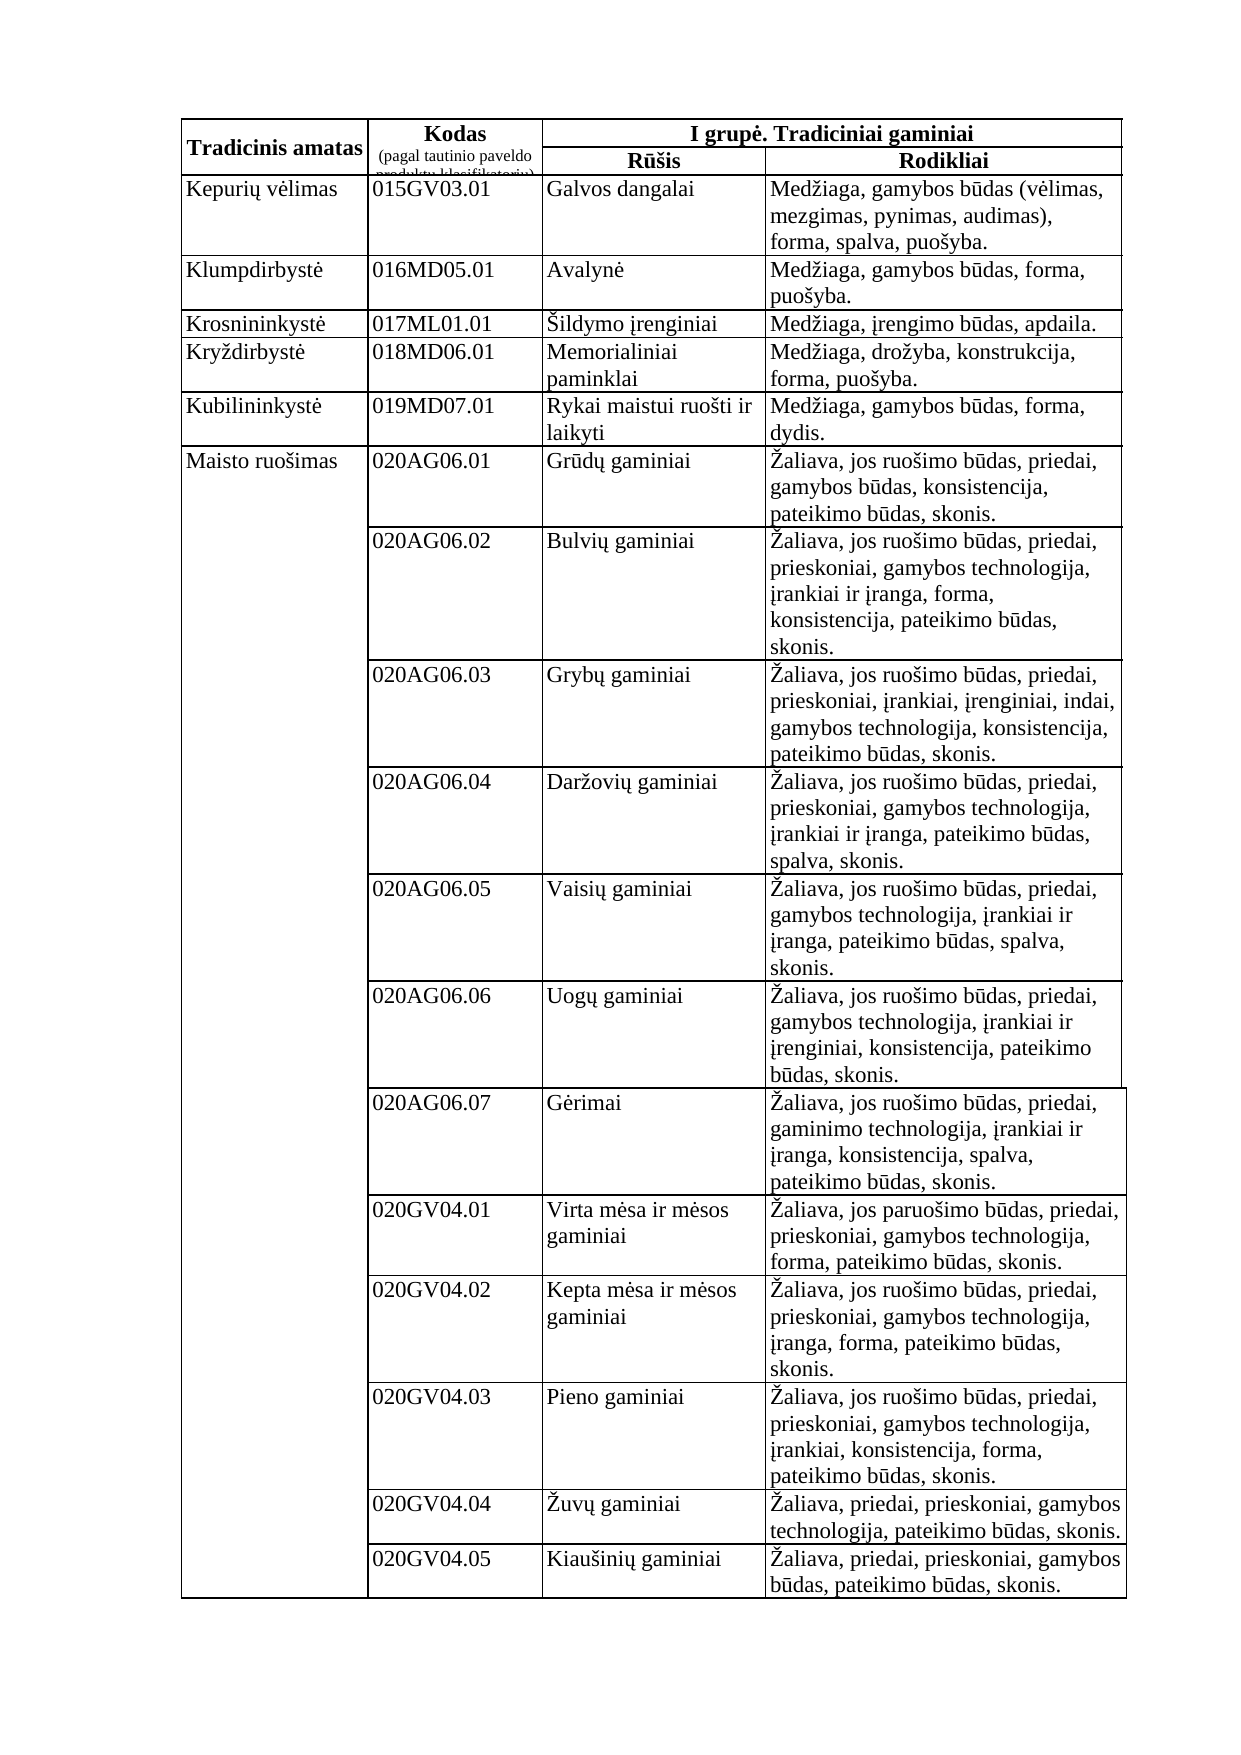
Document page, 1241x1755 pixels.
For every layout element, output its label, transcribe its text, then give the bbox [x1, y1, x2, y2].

table_cell Krosnininkystė [182, 311, 367, 337]
table_cell [1126, 309, 1131, 337]
table_cell [1126, 146, 1131, 174]
table_cell Žaliava, jos ruošimo būdas, priedai, prieskoniai, įrankiai, įrenginiai, indai, gamybos technologija, konsistencija, pateikimo būdas, skonis. [766, 661, 1121, 766]
table_cell [1122, 309, 1126, 337]
table_cell 019MD07.01 [369, 393, 542, 445]
table_cell [1127, 1275, 1131, 1382]
table_cell Žaliava, jos ruošimo būdas, priedai, gamybos technologija, įrankiai ir įranga, pateikimo būdas, spalva, skonis. [766, 875, 1121, 980]
table_cell 020AG06.05 [369, 875, 542, 980]
table_header I grupė. Tradiciniai gaminiai [543, 120, 1121, 146]
table_cell 016MD05.01 [369, 256, 542, 309]
table_cell 020GV04.01 [369, 1196, 542, 1275]
table_cell Žuvų gaminiai [543, 1490, 765, 1543]
table_cell Memorialiniai paminklai [543, 338, 765, 391]
table_cell Virta mėsa ir mėsos gaminiai [543, 1196, 765, 1275]
table_cell Medžiaga, gamybos būdas, forma, dydis. [766, 393, 1121, 445]
table_cell Rykai maistui ruošti ir laikyti [543, 393, 765, 445]
table_cell Galvos dangalai [543, 176, 765, 254]
table_cell 015GV03.01 [369, 176, 542, 254]
table_cell [1126, 873, 1131, 980]
table_cell [1126, 391, 1131, 445]
table_cell Žaliava, jos ruošimo būdas, priedai, prieskoniai, gamybos technologija, įrankiai, konsistencija, forma, pateikimo būdas, skonis. [766, 1383, 1126, 1489]
table_cell Klumpdirbystė [182, 256, 367, 309]
table_cell Daržovių gaminiai [543, 768, 765, 873]
table_cell Medžiaga, gamybos būdas, forma, puošyba. [766, 256, 1121, 309]
table_cell Avalynė [543, 256, 765, 309]
table_cell 020AG06.06 [369, 982, 542, 1087]
table_cell [1122, 766, 1126, 873]
table_cell [1126, 659, 1131, 766]
table_cell [1126, 526, 1131, 659]
table_cell Kubilininkystė [182, 393, 367, 445]
table_cell [1122, 255, 1126, 309]
table_cell [1122, 659, 1126, 766]
table_cell Šildymo įrenginiai [543, 311, 765, 337]
table_header Kodas (pagal tautinio paveldo produktų klasifikatorių) [369, 120, 542, 174]
table_cell [1122, 391, 1126, 445]
table_cell Rūšis [543, 148, 765, 174]
table_cell [1122, 445, 1126, 526]
table_cell Žaliava, priedai, prieskoniai, gamybos technologija, pateikimo būdas, skonis. [766, 1490, 1126, 1543]
table_cell Kryždirbystė [182, 338, 367, 391]
table_cell Žaliava, priedai, prieskoniai, gamybos būdas, pateikimo būdas, skonis. [766, 1545, 1126, 1597]
table_cell [1126, 337, 1131, 391]
table_cell Grūdų gaminiai [543, 447, 765, 526]
table_header [1122, 118, 1126, 146]
table_cell [1122, 873, 1126, 980]
table_cell Medžiaga, įrengimo būdas, apdaila. [766, 311, 1121, 337]
table_cell 017ML01.01 [369, 311, 542, 337]
table_cell Gėrimai [543, 1089, 765, 1194]
table_cell Rodikliai [766, 148, 1121, 174]
table_cell Žaliava, jos ruošimo būdas, priedai, gamybos būdas, konsistencija, pateikimo būdas, skonis. [766, 447, 1121, 526]
table_cell 020AG06.03 [369, 661, 542, 766]
table_cell 020AG06.01 [369, 447, 542, 526]
table_cell 020AG06.04 [369, 768, 542, 873]
table_cell Pieno gaminiai [543, 1383, 765, 1489]
table_cell [1126, 174, 1131, 254]
table_cell [1126, 445, 1131, 526]
table_cell 020GV04.05 [369, 1545, 542, 1597]
table_cell 020GV04.02 [369, 1276, 542, 1382]
table_cell [1127, 1543, 1131, 1597]
table_cell [1122, 174, 1126, 254]
table_cell Kiaušinių gaminiai [543, 1545, 765, 1597]
table_cell [1122, 146, 1126, 174]
table_cell Žaliava, jos ruošimo būdas, priedai, prieskoniai, gamybos technologija, įrankiai ir įranga, forma, konsistencija, pateikimo būdas, skonis. [766, 528, 1121, 659]
table_cell Maisto ruošimas [182, 447, 367, 1597]
table_cell Bulvių gaminiai [543, 528, 765, 659]
table_cell Grybų gaminiai [543, 661, 765, 766]
table_header [1126, 118, 1131, 146]
table_cell [1127, 1489, 1131, 1543]
table_cell 020AG06.07 [369, 1089, 542, 1194]
table_cell Žaliava, jos paruošimo būdas, priedai, prieskoniai, gamybos technologija, forma, pateikimo būdas, skonis. [766, 1196, 1126, 1275]
table_cell [1127, 1194, 1131, 1275]
table_cell Žaliava, jos ruošimo būdas, priedai, prieskoniai, gamybos technologija, įrankiai ir įranga, pateikimo būdas, spalva, skonis. [766, 768, 1121, 873]
table_cell [1127, 1382, 1131, 1489]
table_cell [1126, 255, 1131, 309]
table_cell Medžiaga, drožyba, konstrukcija, forma, puošyba. [766, 338, 1121, 391]
table_cell 020AG06.02 [369, 528, 542, 659]
table_cell Medžiaga, gamybos būdas (vėlimas, mezgimas, pynimas, audimas), forma, spalva, puošyba. [766, 176, 1121, 254]
table_cell 020GV04.04 [369, 1490, 542, 1543]
table_cell [1122, 526, 1126, 659]
table_cell Kepurių vėlimas [182, 176, 367, 254]
table_cell Uogų gaminiai [543, 982, 765, 1087]
table_cell [1122, 980, 1126, 1087]
table_header Tradicinis amatas [182, 120, 367, 174]
table_cell 018MD06.01 [369, 338, 542, 391]
table_cell Žaliava, jos ruošimo būdas, priedai, prieskoniai, gamybos technologija, įranga, forma, pateikimo būdas, skonis. [766, 1276, 1126, 1382]
table_cell Vaisių gaminiai [543, 875, 765, 980]
table_cell [1127, 1087, 1131, 1194]
table_cell Žaliava, jos ruošimo būdas, priedai, gaminimo technologija, įrankiai ir įranga, konsistencija, spalva, pateikimo būdas, skonis. [766, 1089, 1126, 1194]
table_cell [1122, 337, 1126, 391]
table_cell Žaliava, jos ruošimo būdas, priedai, gamybos technologija, įrankiai ir įrenginiai, konsistencija, pateikimo būdas, skonis. [766, 982, 1121, 1087]
table_cell Kepta mėsa ir mėsos gaminiai [543, 1276, 765, 1382]
table_cell [1126, 980, 1131, 1087]
table_cell [1126, 766, 1131, 873]
table_cell 020GV04.03 [369, 1383, 542, 1489]
